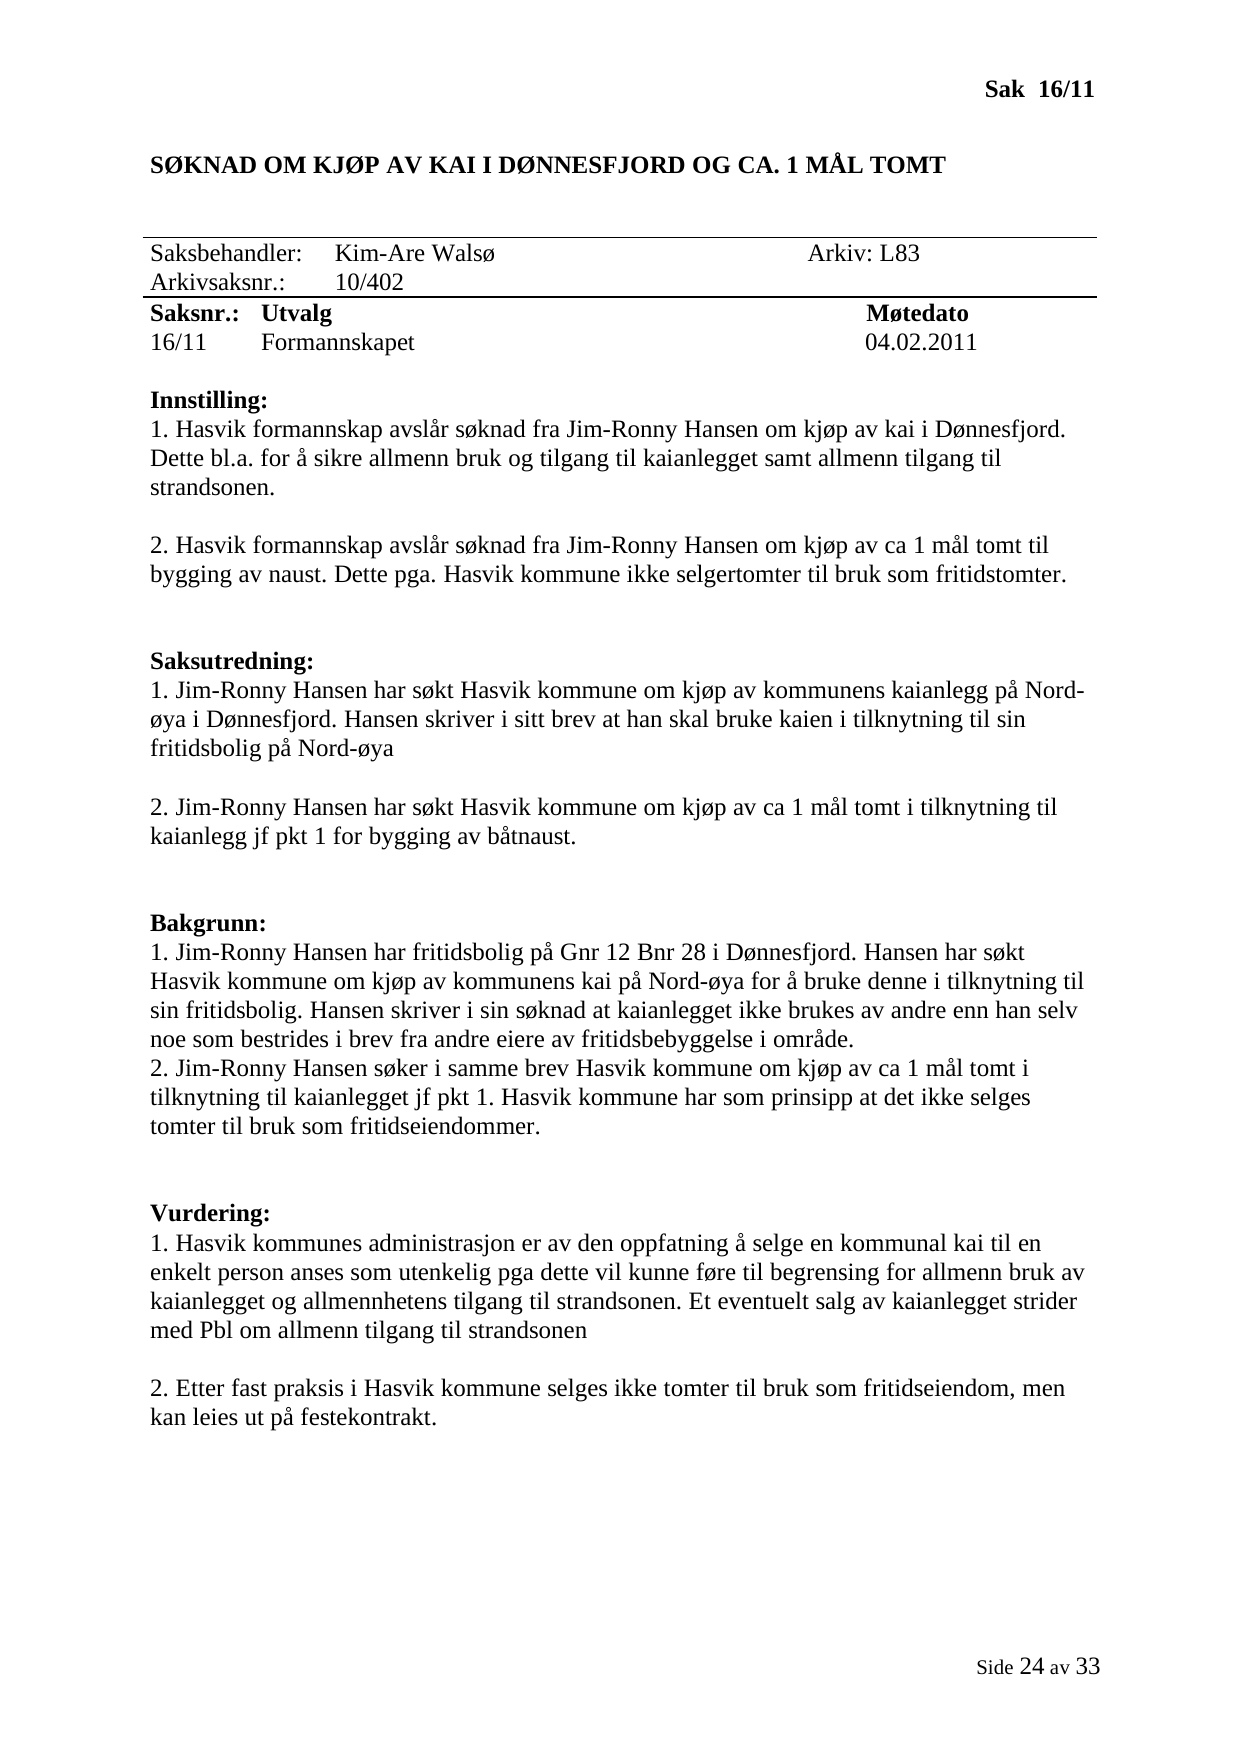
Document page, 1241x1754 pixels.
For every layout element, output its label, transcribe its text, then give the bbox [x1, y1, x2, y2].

text 2. Etter fast praksis i Hasvik kommune selges ikke tomter til bruk som fritidseiendom, men kan leies ut på festekontrakt. [150, 1373, 1100, 1431]
text 2. Jim-Ronny Hansen søker i samme brev Hasvik kommune om kjøp av ca 1 mål tomt i tilknytning til kaianlegget jf pkt 1. Hasvik kommune har som prinsipp at det ikke selges tomter til bruk som fritidseiendommer. [150, 1053, 1100, 1140]
text 1. Jim-Ronny Hansen har søkt Hasvik kommune om kjøp av kommunens kaianlegg på Nord-øya i Dønnesfjord. Hansen skriver i sitt brev at han skal bruke kaien i tilknytning til sin fritidsbolig på Nord-øya [150, 675, 1100, 762]
table_header Kim-Are Walsø [327, 238, 800, 267]
table_header [1097, 237, 1107, 267]
text 2. Jim-Ronny Hansen har søkt Hasvik kommune om kjøp av ca 1 mål tomt i tilknytning til kaianlegg jf pkt 1 for bygging av båtnaust. [150, 791, 1100, 849]
table_header Arkiv: L83 [800, 238, 1097, 267]
text 1. Jim-Ronny Hansen har fritidsbolig på Gnr 12 Bnr 28 i Dønnesfjord. Hansen har søkt Hasvik kommune om kjøp av kommunens kai på Nord-øya for å bruke denne i tilknytning til sin fritidsbolig. Hansen skriver i sin søknad at kaianlegget ikke brukes av andre enn han selv noe som bestrides i brev fra andre eiere av fritidsbebyggelse i område. [150, 937, 1100, 1053]
table_cell Utvalg [254, 298, 859, 326]
table_cell [569, 267, 800, 296]
table_cell [1097, 267, 1107, 296]
table_header Saksbehandler: [143, 238, 327, 267]
text 16/11 Formannskapet 04.02.2011 [150, 326, 1100, 356]
text 1. Hasvik formannskap avslår søknad fra Jim-Ronny Hansen om kjøp av kai i Dønnesfjord. Dette bl.a. for å sikre allmenn bruk og tilgang til kaianlegget samt allmenn tilgang til strandsonen. [150, 414, 1100, 501]
table_cell [800, 267, 1097, 296]
text 2. Hasvik formannskap avslår søknad fra Jim-Ronny Hansen om kjøp av ca 1 mål tomt til bygging av naust. Dette pga. Hasvik kommune ikke selgertomter til bruk som fritidstomter. [150, 530, 1100, 588]
text Innstilling: [150, 384, 1100, 414]
text Saksutredning: [150, 646, 1100, 675]
text 1. Hasvik kommunes administrasjon er av den oppfatning å selge en kommunal kai til en enkelt person anses som utenkelig pga dette vil kunne føre til begrensing for allmenn bruk av kaianlegget og allmennhetens tilgang til strandsonen. Et eventuelt salg av kaianlegget strider med Pbl om allmenn tilgang til strandsonen [150, 1227, 1100, 1344]
text Vurdering: [150, 1198, 1100, 1227]
table_cell Saksnr.: [143, 298, 253, 326]
table_cell Arkivsaksnr.: [143, 267, 327, 296]
text Bakgrunn: [150, 908, 1100, 937]
table_cell Møtedato [859, 296, 1107, 326]
table_cell 10/402 [327, 267, 569, 296]
text SØKNAD OM KJØP AV KAI I DØNNESFJORD OG CA. 1 MÅL TOMT [150, 150, 1100, 179]
